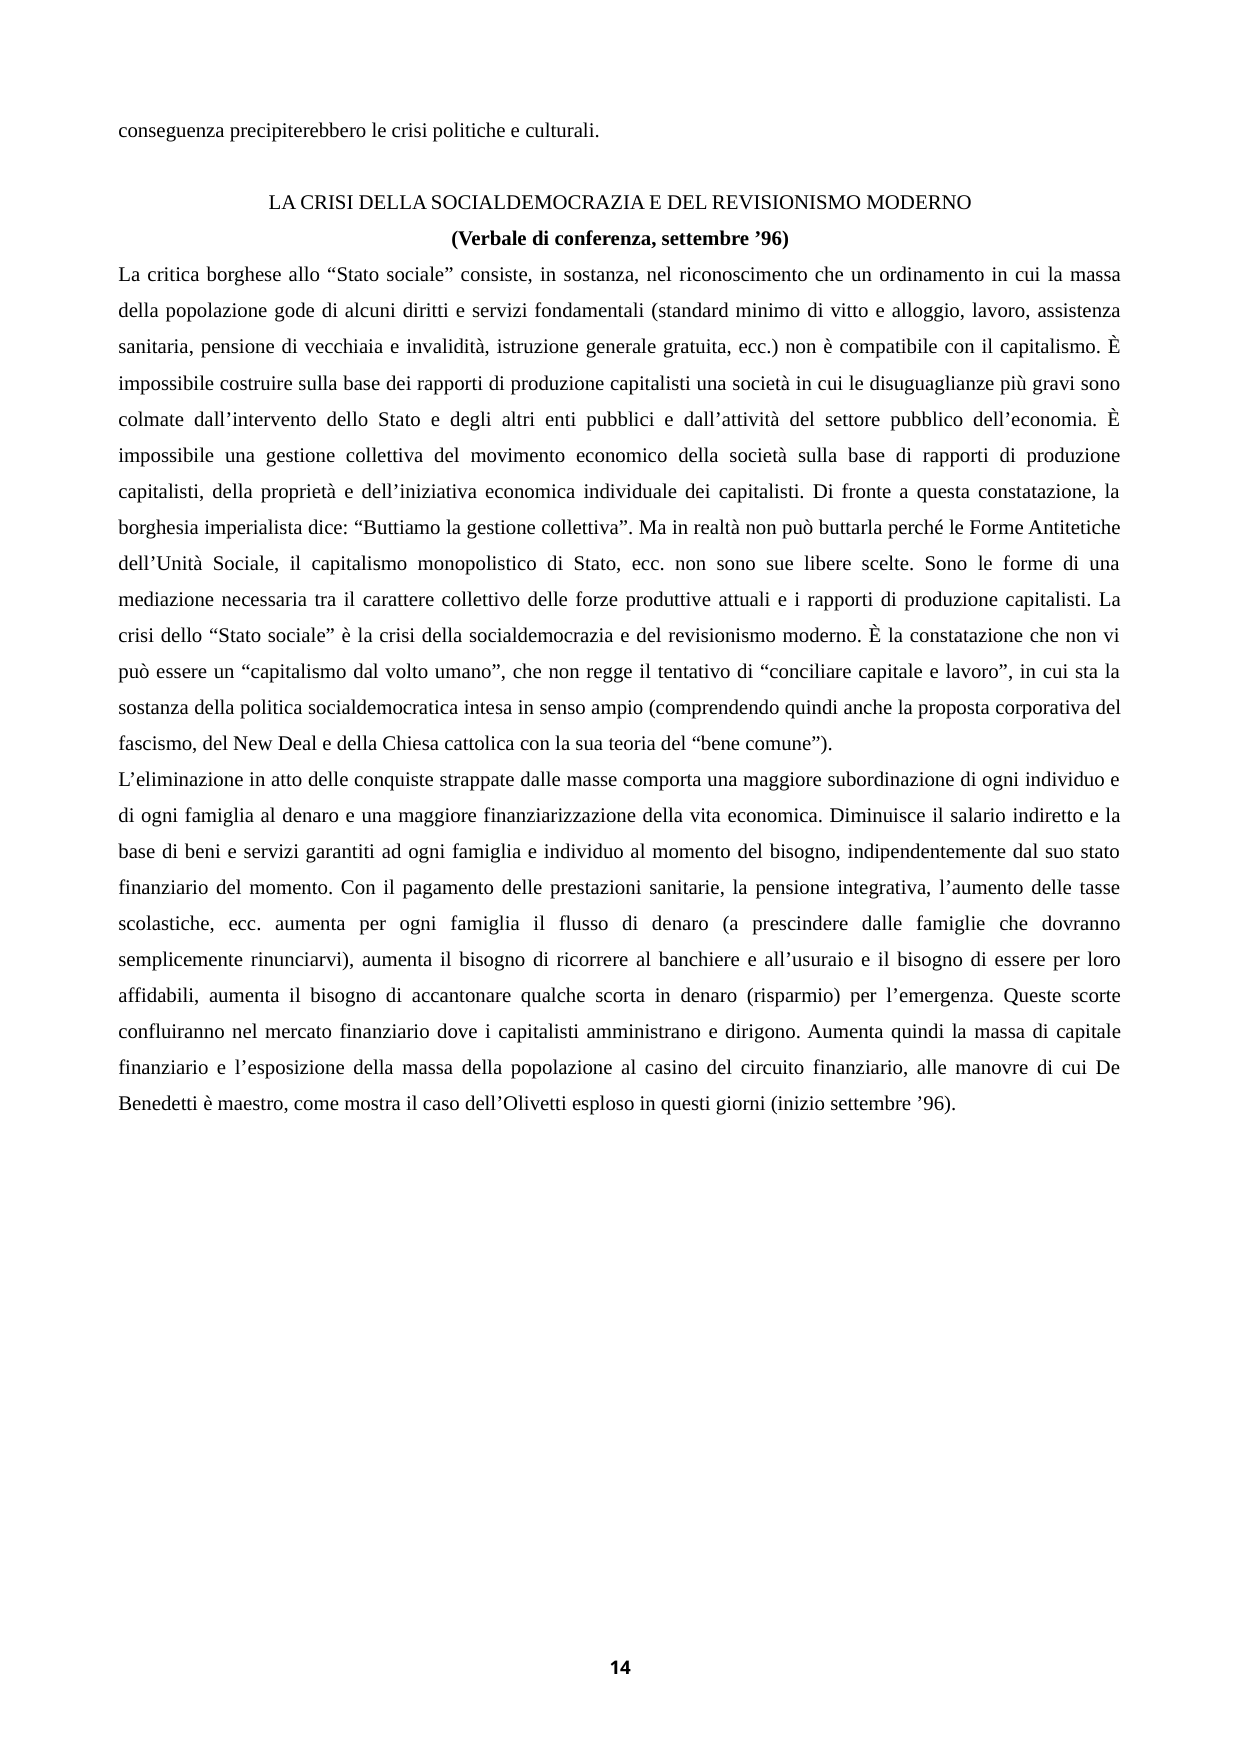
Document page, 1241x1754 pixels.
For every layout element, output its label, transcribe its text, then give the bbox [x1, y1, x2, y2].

text La critica borghese allo “Stato sociale” consiste, in sostanza, nel riconoscimento che un ordinamento in cui la massa della popolazione gode di alcuni diritti e servizi fondamentali (standard minimo di vitto e alloggio, lavoro, assistenza sanitaria, pensione di vecchiaia e invalidità, istruzione generale gratuita, ecc.) non è compatibile con il capitalismo. È impossibile costruire sulla base dei rapporti di produzione capitalisti una società in cui le disuguaglianze più gravi sono colmate dall’intervento dello Stato e degli altri enti pubblici e dall’attività del settore pubblico dell’economia. È impossibile una gestione collettiva del movimento economico della società sulla base di rapporti di produzione capitalisti, della proprietà e dell’iniziativa economica individuale dei capitalisti. Di fronte a questa constatazione, la borghesia imperialista dice: “Buttiamo la gestione collettiva”. Ma in realtà non può buttarla perché le Forme Antitetiche dell’Unità Sociale, il capitalismo monopolistico di Stato, ecc. non sono sue libere scelte. Sono le forme di una mediazione necessaria tra il carattere collettivo delle forze produttive attuali e i rapporti di produzione capitalisti. La crisi dello “Stato sociale” è la crisi della socialdemocrazia e del revisionismo moderno. È la constatazione che non vi può essere un “capitalismo dal volto umano”, che non regge il tentativo di “conciliare capitale e lavoro”, in cui sta la sostanza della politica socialdemocratica intesa in senso ampio (comprendendo quindi anche la proposta corporativa del fascismo, del New Deal e della Chiesa cattolica con la sua teoria del “bene comune”). [118, 262, 1122, 755]
text (Verbale di conferenza, settembre ’96) [118, 226, 1122, 250]
text conseguenza precipiterebbero le crisi politiche e culturali. [118, 118, 1122, 142]
text LA CRISI DELLA SOCIALDEMOCRAZIA E DEL REVISIONISMO MODERNO [118, 190, 1122, 214]
text L’eliminazione in atto delle conquiste strappate dalle masse comporta una maggiore subordinazione di ogni individuo e di ogni famiglia al denaro e una maggiore finanziarizzazione della vita economica. Diminuisce il salario indiretto e la base di beni e servizi garantiti ad ogni famiglia e individuo al momento del bisogno, indipendentemente dal suo stato finanziario del momento. Con il pagamento delle prestazioni sanitarie, la pensione integrativa, l’aumento delle tasse scolastiche, ecc. aumenta per ogni famiglia il flusso di denaro (a prescindere dalle famiglie che dovranno semplicemente rinunciarvi), aumenta il bisogno di ricorrere al banchiere e all’usuraio e il bisogno di essere per loro affidabili, aumenta il bisogno di accantonare qualche scorta in denaro (risparmio) per l’emergenza. Queste scorte confluiranno nel mercato finanziario dove i capitalisti amministrano e dirigono. Aumenta quindi la massa di capitale finanziario e l’esposizione della massa della popolazione al casino del circuito finanziario, alle manovre di cui De Benedetti è maestro, come mostra il caso dell’Olivetti esploso in questi giorni (inizio settembre ’96). [118, 767, 1122, 1115]
